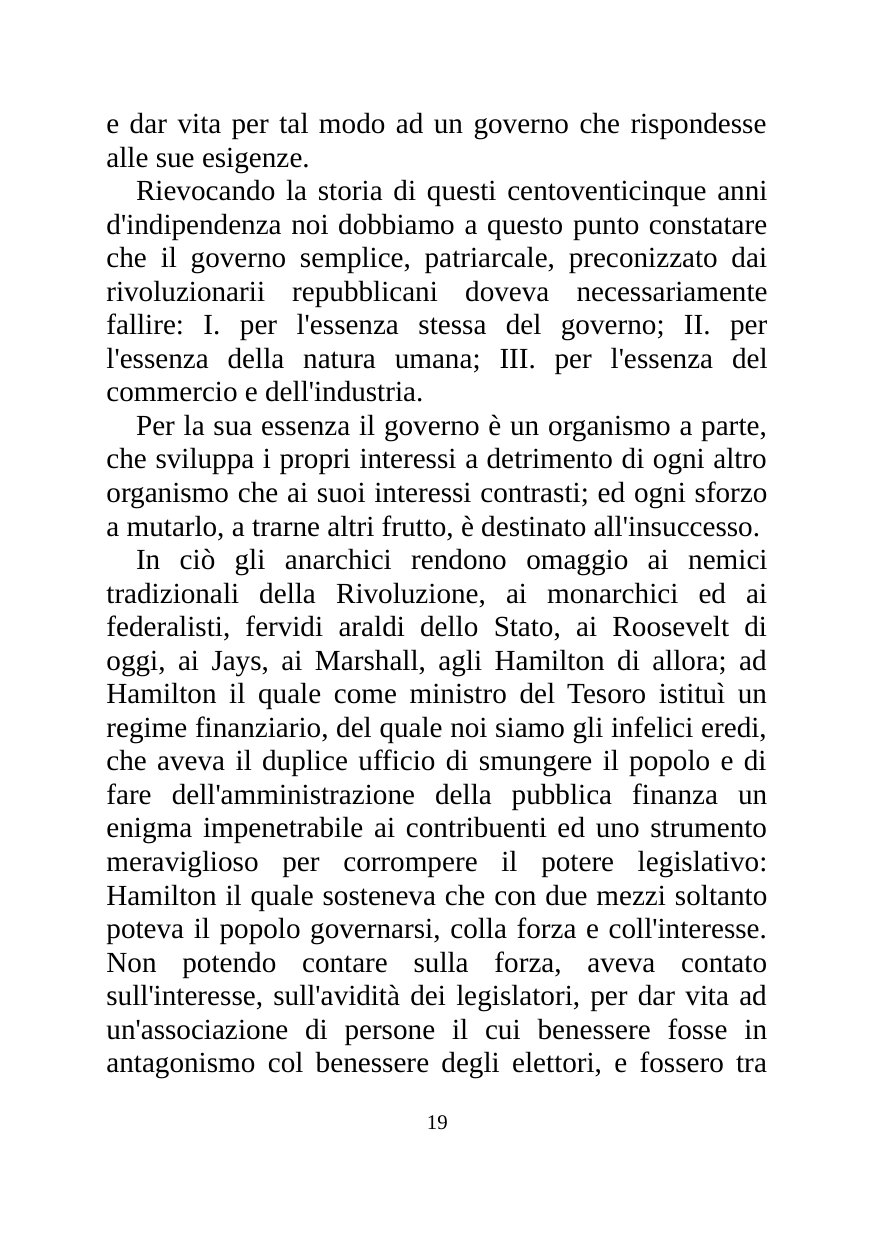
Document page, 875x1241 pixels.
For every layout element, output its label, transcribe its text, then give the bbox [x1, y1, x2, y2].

text e dar vita per tal modo ad un governo che rispondesse alle sue esigenze. [106, 106, 768, 173]
text In ciò gli anarchici rendono omaggio ai nemici tradizionali della Rivoluzione, ai monarchici ed ai federalisti, fervidi araldi dello Stato, ai Roosevelt di oggi, ai Jays, ai Marshall, agli Hamilton di allora; ad Hamilton il quale come ministro del Tesoro istituì un regime finanziario, del quale noi siamo gli infelici eredi, che aveva il duplice ufficio di smungere il popolo e di fare dell'amministrazione della pubblica finanza un enigma impenetrabile ai contribuenti ed uno strumento meraviglioso per corrompere il potere legislativo: Hamilton il quale sosteneva che con due mezzi soltanto poteva il popolo governarsi, colla forza e coll'interesse. Non potendo contare sulla forza, aveva contato sull'interesse, sull'avidità dei legislatori, per dar vita ad un'associazione di persone il cui benessere fosse in antagonismo col benessere degli elettori, e fossero tra [106, 542, 768, 1079]
text Per la sua essenza il governo è un organismo a parte, che sviluppa i propri interessi a detrimento di ogni altro organismo che ai suoi interessi contrasti; ed ogni sforzo a mutarlo, a trarne altri frutto, è destinato all'insuccesso. [106, 408, 768, 542]
text Rievocando la storia di questi centoventicinque anni d'indipendenza noi dobbiamo a questo punto constatare che il governo semplice, patriarcale, preconizzato dai rivoluzionarii repubblicani doveva necessariamente fallire: I. per l'essenza stessa del governo; II. per l'essenza della natura umana; III. per l'essenza del commercio e dell'industria. [106, 173, 768, 408]
